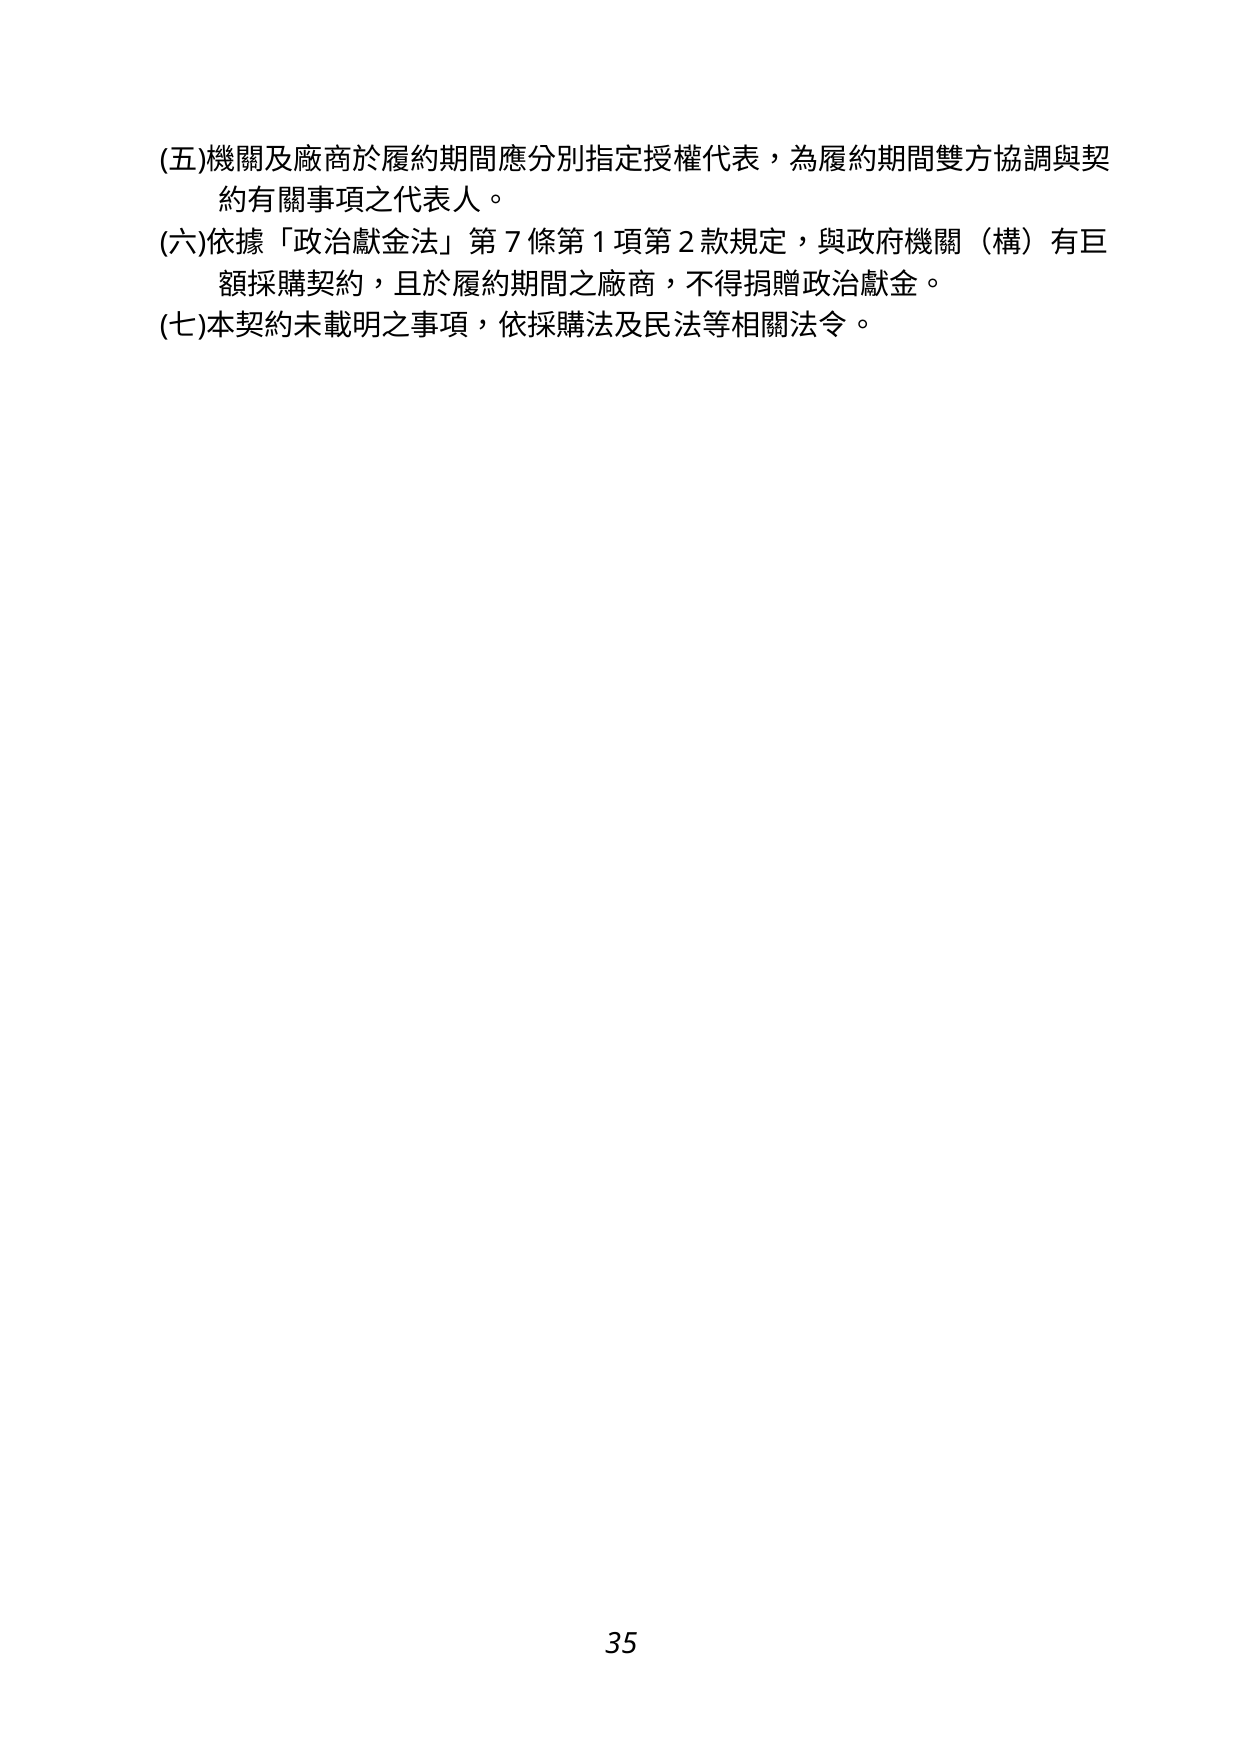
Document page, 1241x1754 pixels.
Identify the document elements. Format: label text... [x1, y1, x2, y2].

text (六)依據「政治獻金法」第7條第1項第2款規定，與政府機關（構）有巨額採購契約，且於履約期間之廠商，不得捐贈政治獻金。 [159, 219, 1110, 302]
text (七)本契約未載明之事項，依採購法及民法等相關法令。 [159, 302, 1110, 344]
text (五)機關及廠商於履約期間應分別指定授權代表，為履約期間雙方協調與契約有關事項之代表人。 [159, 136, 1110, 219]
